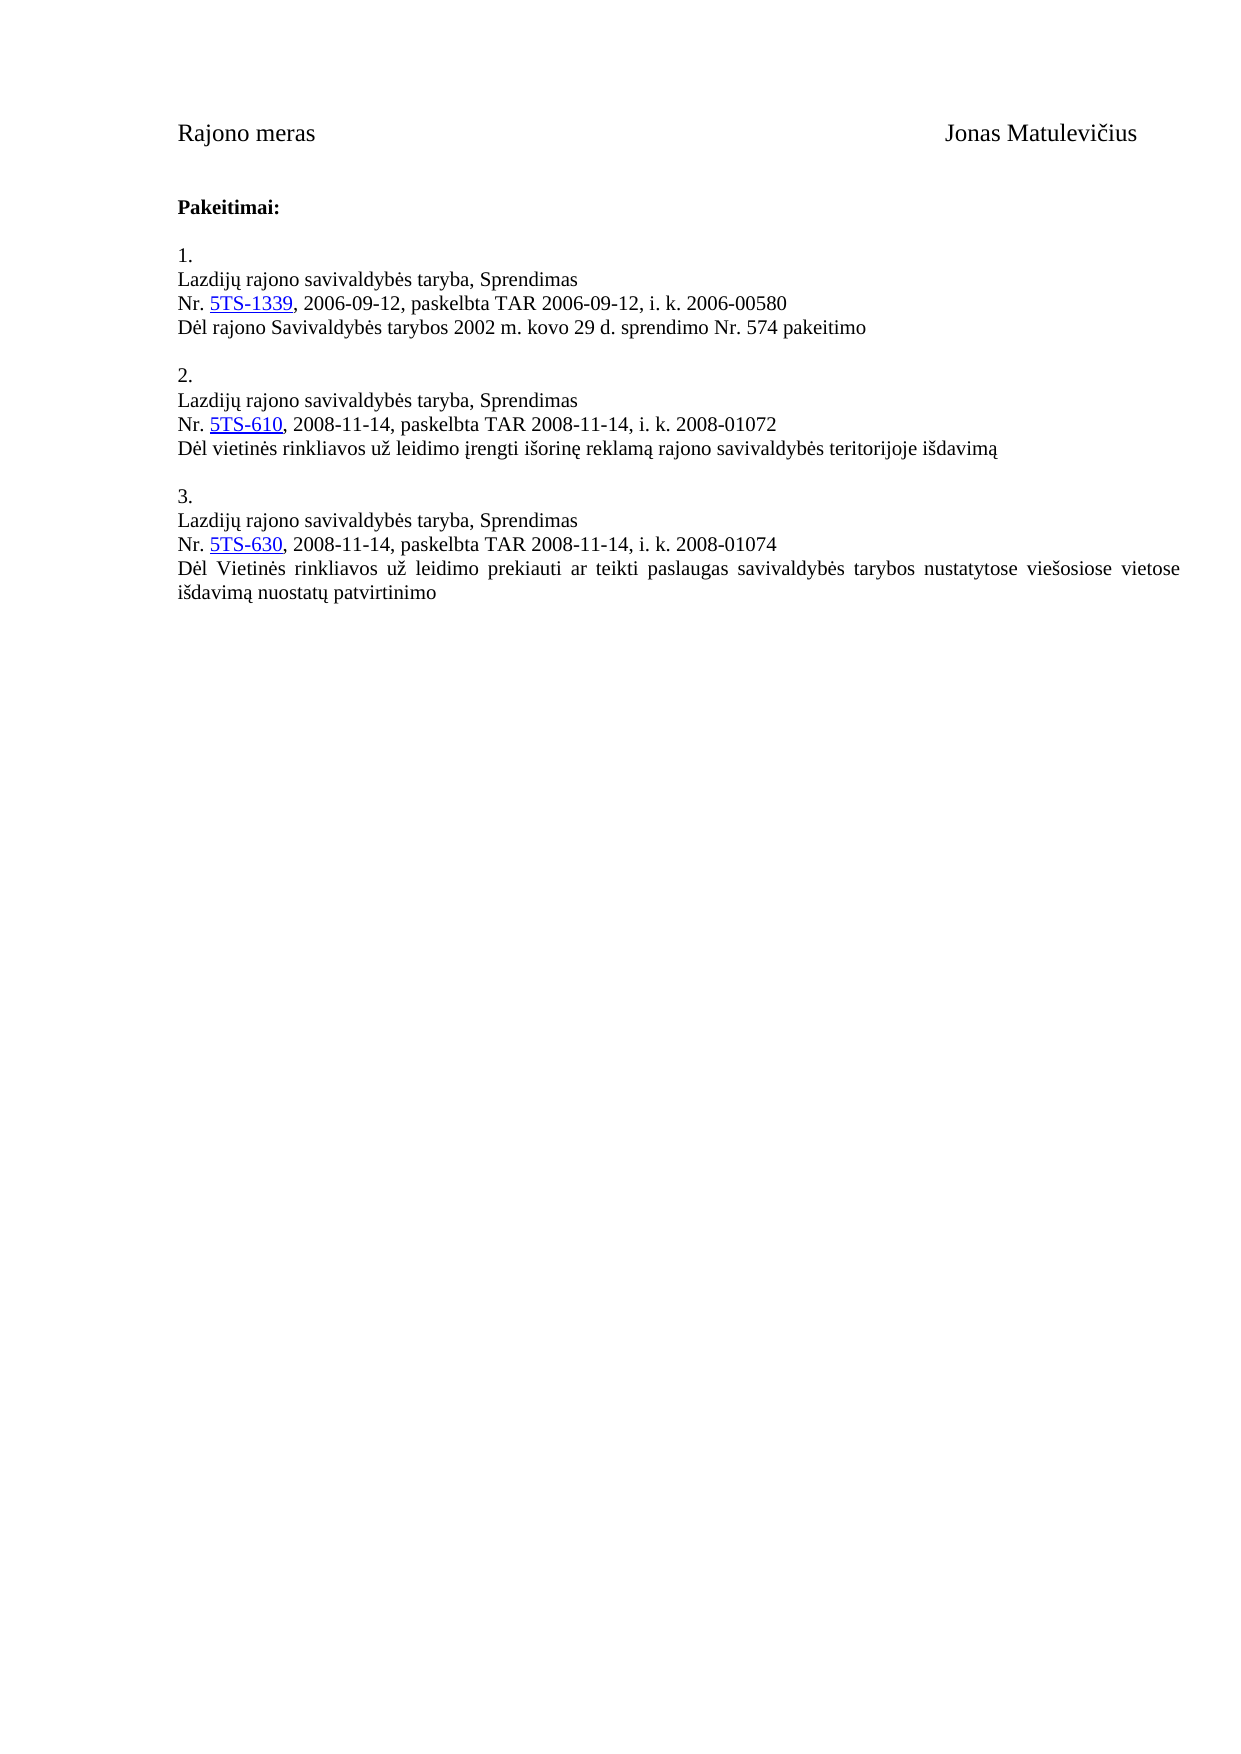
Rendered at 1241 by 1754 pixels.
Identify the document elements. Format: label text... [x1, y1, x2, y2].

text Nr. 5TS-630, 2008-11-14, paskelbta TAR 2008-11-14, i. k. 2008-01074 [177, 532, 1181, 556]
text 2. [177, 363, 1181, 387]
text 3. [177, 484, 1181, 508]
text 1. [177, 243, 1181, 267]
text Lazdijų rajono savivaldybės taryba, Sprendimas [177, 508, 1181, 532]
text Lazdijų rajono savivaldybės taryba, Sprendimas [177, 387, 1181, 412]
text Pakeitimai: [177, 195, 1181, 219]
text Dėl Vietinės rinkliavos už leidimo prekiauti ar teikti paslaugas savivaldybės tarybos nustatytose viešosiose vietose išdavimą nuostatų patvirtinimo [177, 556, 1181, 604]
text Nr. 5TS-610, 2008-11-14, paskelbta TAR 2008-11-14, i. k. 2008-01072 [177, 412, 1181, 436]
text Rajono meras Jonas Matulevičius [177, 118, 1181, 147]
text Nr. 5TS-1339, 2006-09-12, paskelbta TAR 2006-09-12, i. k. 2006-00580 [177, 291, 1181, 315]
text Dėl vietinės rinkliavos už leidimo įrengti išorinę reklamą rajono savivaldybės teritorijoje išdavimą [177, 436, 1181, 460]
text Lazdijų rajono savivaldybės taryba, Sprendimas [177, 267, 1181, 291]
text Dėl rajono Savivaldybės tarybos 2002 m. kovo 29 d. sprendimo Nr. 574 pakeitimo [177, 315, 1181, 339]
